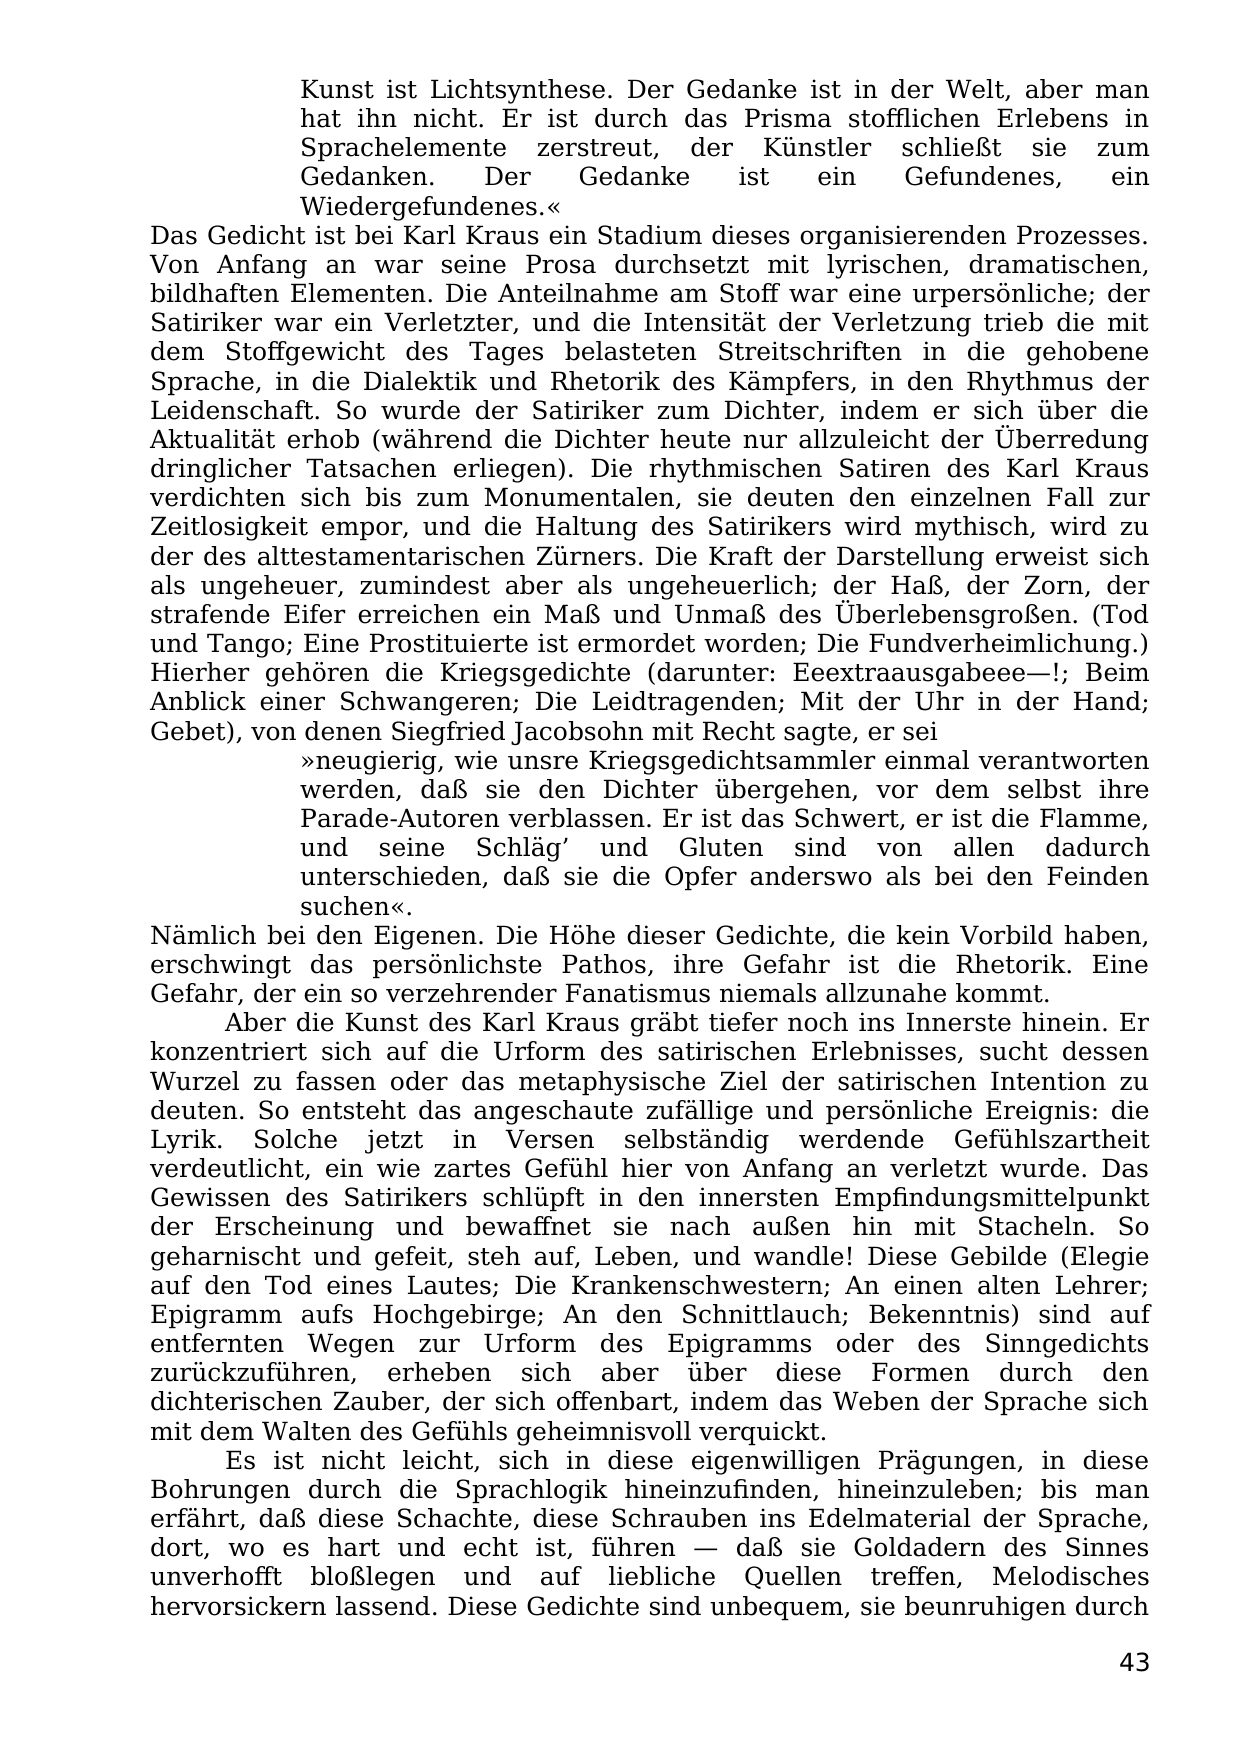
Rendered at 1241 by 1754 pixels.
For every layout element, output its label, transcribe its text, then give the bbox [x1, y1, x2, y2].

text Das Gedicht ist bei Karl Kraus ein Stadium dieses organisierenden Prozesses. Von Anfang an war seine Prosa durchsetzt mit lyrischen, dramatischen, bildhaften Elementen. Die Anteilnahme am Stoff war eine urpersönliche; der Satiriker war ein Verletzter, und die Intensität der Verletzung trieb die mit dem Stoffgewicht des Tages belasteten Streitschriften in die gehobene Sprache, in die Dialektik und Rhetorik des Kämpfers, in den Rhythmus der Leidenschaft. So wurde der Satiriker zum Dichter, indem er sich über die Aktualität erhob (während die Dichter heute nur allzuleicht der Überredung dringlicher Tat­sachen erliegen). Die rhythmischen Satiren des Karl Kraus verdichten sich bis zum Monumentalen, sie deuten den einzelnen Fall zur Zeitlosigkeit empor, und die Haltung des Satirikers wird mythisch, wird zu der des alttestamentarischen Zürners. Die Kraft der Darstellung erweist sich als ungeheuer, zumindest aber als ungeheuerlich; der Haß, der Zorn, der strafende Eifer erreichen ein Maß und Unmaß des Überlebensgroßen. (Tod und Tango; Eine Prostituierte ist ermordet worden; Die Fundverheimlichung.) Hierher gehören die Kriegsgedichte (darunter: Eeextraausgabeee—!; Beim Anblick einer Schwangeren; Die Leidtragenden; Mit der Uhr in der Hand; Gebet), von denen Siegfried Jacobsohn mit Recht sagte, er sei [150, 221, 1151, 746]
text »neugierig, wie unsre Kriegsgedichtsammler einmal verantworten werden, daß sie den Dichter übergehen, vor dem selbst ihre Parade-Autoren verblassen. Er ist das Schwert, er ist die Flamme, und seine Schläg’ und Gluten sind von allen dadurch unterschieden, daß sie die Opfer anderswo als bei den Feinden suchen«. [300, 746, 1151, 921]
text Es ist nicht leicht, sich in diese eigenwilligen Prägungen, in diese Bohrungen durch die Sprachlogik hineinzufinden, hineinzuleben; bis man erfährt, daß diese Schachte, diese Schrauben ins Edelmaterial der Sprache, dort, wo es hart und echt ist, führen — daß sie Goldadern des Sinnes unverhofft bloßlegen und auf liebliche Quellen treffen, Melodisches hervorsickern lassend. Diese Gedichte sind unbequem, sie beunruhigen durch [150, 1446, 1151, 1621]
text Aber die Kunst des Karl Kraus gräbt tiefer noch ins Innerste hinein. Er konzentriert sich auf die Urform des satirischen Erlebnisses, sucht dessen Wurzel zu fassen oder das metaphysische Ziel der satirischen Intention zu deuten. So entsteht das angeschaute zufällige und persönliche Ereignis: die Lyrik. Solche jetzt in Versen selbständig werdende Gefühlszartheit verdeutlicht, ein wie zartes Gefühl hier von Anfang an verletzt wurde. Das Gewissen des Satirikers schlüpft in den innersten Empfindungsmittelpunkt der Erscheinung und bewaffnet sie nach außen hin mit Stacheln. So geharnischt und gefeit, steh auf, Leben, und wandle! Diese Gebilde (Elegie auf den Tod eines Lautes; Die Krankenschwestern; An einen alten Lehrer; Epigramm aufs Hochgebirge; An den Schnittlauch; Bekenntnis) sind auf entfernten Wegen zur Urform des Epigramms oder des Sinngedichts zurückzuführen, erheben sich aber über diese Formen durch den dichterischen Zauber, der sich offenbart, indem das Weben der Sprache sich mit dem Walten des Gefühls geheimnisvoll verquickt. [150, 1008, 1151, 1446]
text Kunst ist Lichtsynthese. Der Gedanke ist in der Welt, aber man hat ihn nicht. Er ist durch das Prisma stofflichen Erlebens in Sprachelemente zerstreut, der Künstler schließt sie zum Gedanken. Der Gedanke ist ein Gefundenes, ein Wiedergefundenes.« [300, 75, 1151, 221]
text Nämlich bei den Eigenen. Die Höhe dieser Gedichte, die kein Vorbild haben, erschwingt das persönlichste Pathos, ihre Gefahr ist die Rhetorik. Eine Gefahr, der ein so verzehrender Fanatismus niemals allzunahe kommt. [150, 921, 1151, 1008]
